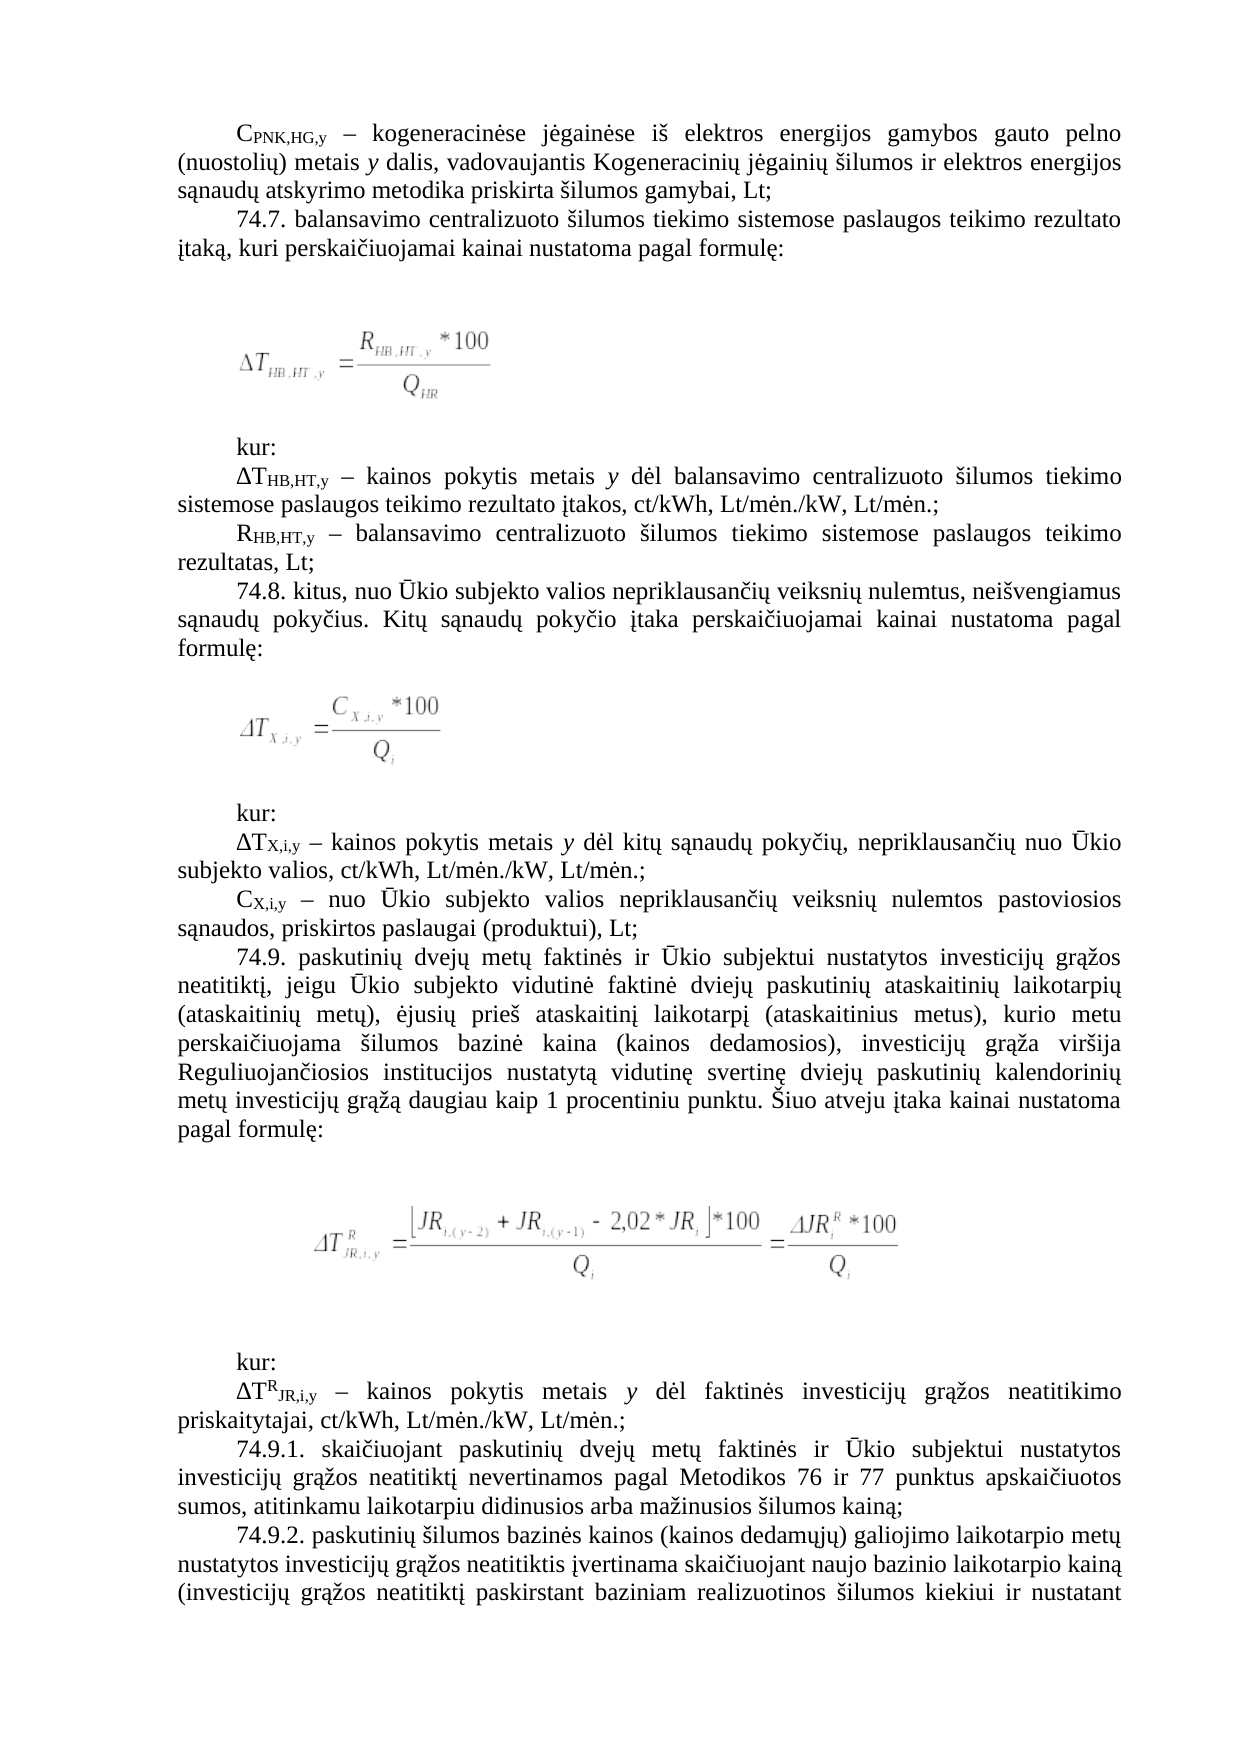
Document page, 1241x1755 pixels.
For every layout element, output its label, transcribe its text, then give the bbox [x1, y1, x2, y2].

text kur: [177, 1347, 1122, 1376]
text 74.9. paskutinių dvejų metų faktinės ir Ūkio subjektui nustatytos investicijų grąžos neatitiktį, jeigu Ūkio subjekto vidutinė faktinė dviejų paskutinių ataskaitinių laikotarpių (ataskaitinių metų), ėjusių prieš ataskaitinį laikotarpį (ataskaitinius metus), kurio metu perskaičiuojama šilumos bazinė kaina (kainos dedamosios), investicijų grąža viršija Reguliuojančiosios institucijos nustatytą vidutinę svertinę dviejų paskutinių kalendorinių metų investicijų grąžą daugiau kaip 1 procentiniu punktu. Šiuo atveju įtaka kainai nustatoma pagal formulę: [177, 942, 1122, 1143]
text ∆THB,HT,y – kainos pokytis metais y dėl balansavimo centralizuoto šilumos tiekimo sistemose paslaugos teikimo rezultato įtakos, ct/kWh, Lt/mėn./kW, Lt/mėn.; [177, 461, 1122, 518]
text ∆TRJR,i,y – kainos pokytis metais y dėl faktinės investicijų grąžos neatitikimo priskaitytajai, ct/kWh, Lt/mėn./kW, Lt/mėn.; [177, 1376, 1122, 1434]
text CX,i,y – nuo Ūkio subjekto valios nepriklausančių veiksnių nulemtos pastoviosios sąnaudos, priskirtos paslaugai (produktui), Lt; [177, 884, 1122, 942]
text 74.8. kitus, nuo Ūkio subjekto valios nepriklausančių veiksnių nulemtus, neišvengiamus sąnaudų pokyčius. Kitų sąnaudų pokyčio įtaka perskaičiuojamai kainai nustatoma pagal formulę: [177, 576, 1122, 662]
text 74.7. balansavimo centralizuoto šilumos tiekimo sistemose paslaugos teikimo rezultato įtaką, kuri perskaičiuojamai kainai nustatoma pagal formulę: [177, 204, 1122, 262]
text RHB,HT,y – balansavimo centralizuoto šilumos tiekimo sistemose paslaugos teikimo rezultatas, Lt; [177, 518, 1122, 576]
text CPNK,HG,y – kogeneracinėse jėgainėse iš elektros energijos gamybos gauto pelno (nuostolių) metais y dalis, vadovaujantis Kogeneracinių jėgainių šilumos ir elektros energijos sąnaudų atskyrimo metodika priskirta šilumos gamybai, Lt; [177, 118, 1122, 204]
text kur: [177, 432, 1122, 461]
text ∆TX,i,y – kainos pokytis metais y dėl kitų sąnaudų pokyčių, nepriklausančių nuo Ūkio subjekto valios, ct/kWh, Lt/mėn./kW, Lt/mėn.; [177, 827, 1122, 884]
text 74.9.2. paskutinių šilumos bazinės kainos (kainos dedamųjų) galiojimo laikotarpio metų nustatytos investicijų grąžos neatitiktis įvertinama skaičiuojant naujo bazinio laikotarpio kainą (investicijų grąžos neatitiktį paskirstant baziniam realizuotinos šilumos kiekiui ir nustatant [177, 1520, 1122, 1606]
text kur: [177, 798, 1122, 827]
text 74.9.1. skaičiuojant paskutinių dvejų metų faktinės ir Ūkio subjektui nustatytos investicijų grąžos neatitiktį nevertinamos pagal Metodikos 76 ir 77 punktus apskaičiuotos sumos, atitinkamu laikotarpiu didinusios arba mažinusios šilumos kainą; [177, 1434, 1122, 1520]
